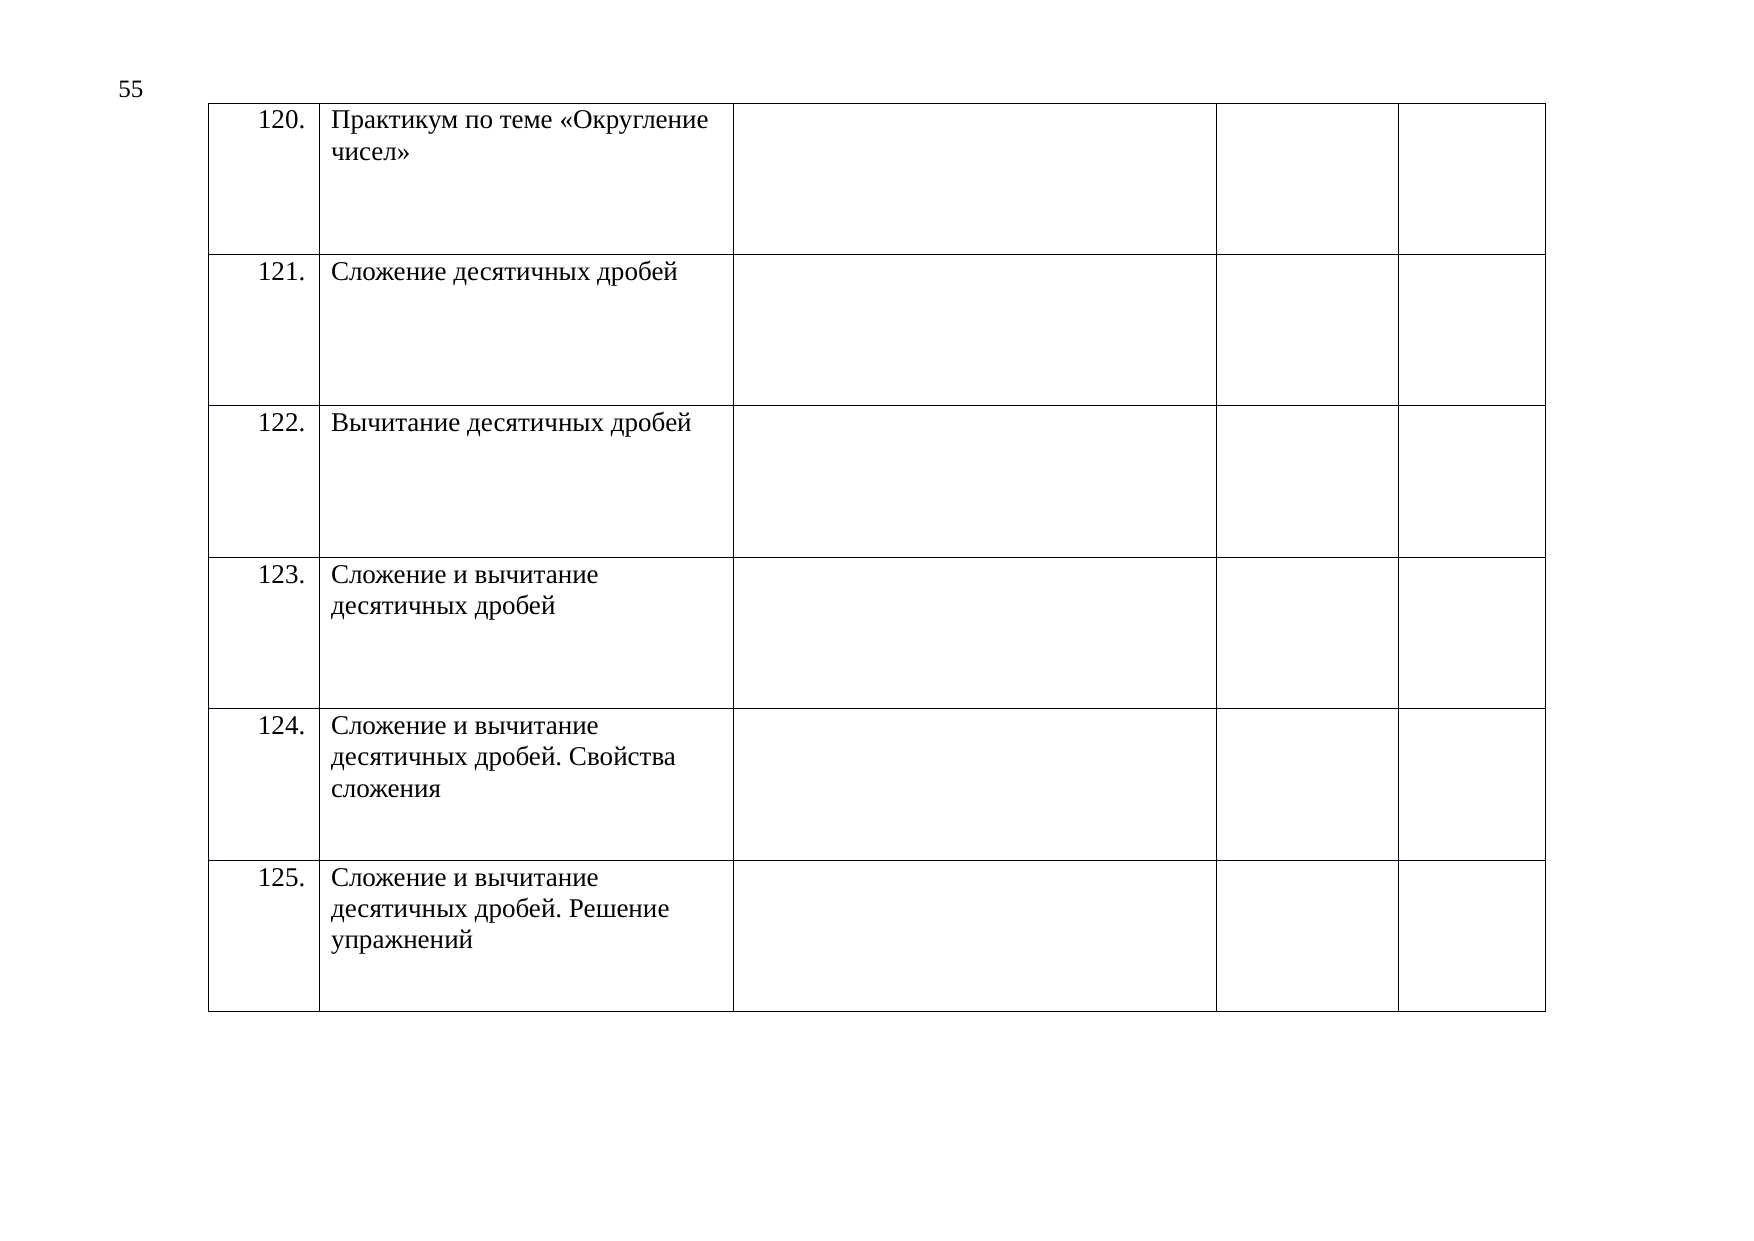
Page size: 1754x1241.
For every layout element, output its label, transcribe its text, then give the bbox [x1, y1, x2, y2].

table_cell [209, 104, 319, 254]
table_cell [209, 558, 319, 708]
table_cell [734, 104, 1216, 254]
table_cell [1217, 255, 1398, 405]
table_cell [734, 709, 1216, 860]
table_cell Сложение и вычитание десятичных дробей. Решение упражнений [320, 861, 733, 1011]
table_cell [1399, 255, 1545, 405]
table_cell [734, 255, 1216, 405]
table_cell [1217, 104, 1398, 254]
table_cell [1399, 406, 1545, 557]
table_cell [209, 255, 319, 405]
table_cell [1217, 406, 1398, 557]
table_cell Вычитание десятичных дробей [320, 406, 733, 557]
table_cell [734, 406, 1216, 557]
table_cell [1399, 558, 1545, 708]
table_cell [734, 861, 1216, 1011]
table_cell Сложение и вычитание десятичных дробей. Свойства сложения [320, 709, 733, 860]
table_cell [1217, 861, 1398, 1011]
table_cell Практикум по теме «Округление чисел» [320, 104, 733, 254]
table_cell [209, 861, 319, 1011]
table_cell [1399, 104, 1545, 254]
table_cell [1399, 709, 1545, 860]
table_cell [1217, 709, 1398, 860]
table_cell [209, 406, 319, 557]
table_cell [1217, 558, 1398, 708]
table_cell Сложение десятичных дробей [320, 255, 733, 405]
table_cell Сложение и вычитание десятичных дробей [320, 558, 733, 708]
table_cell [734, 558, 1216, 708]
table_cell [1399, 861, 1545, 1011]
table_cell [209, 709, 319, 860]
